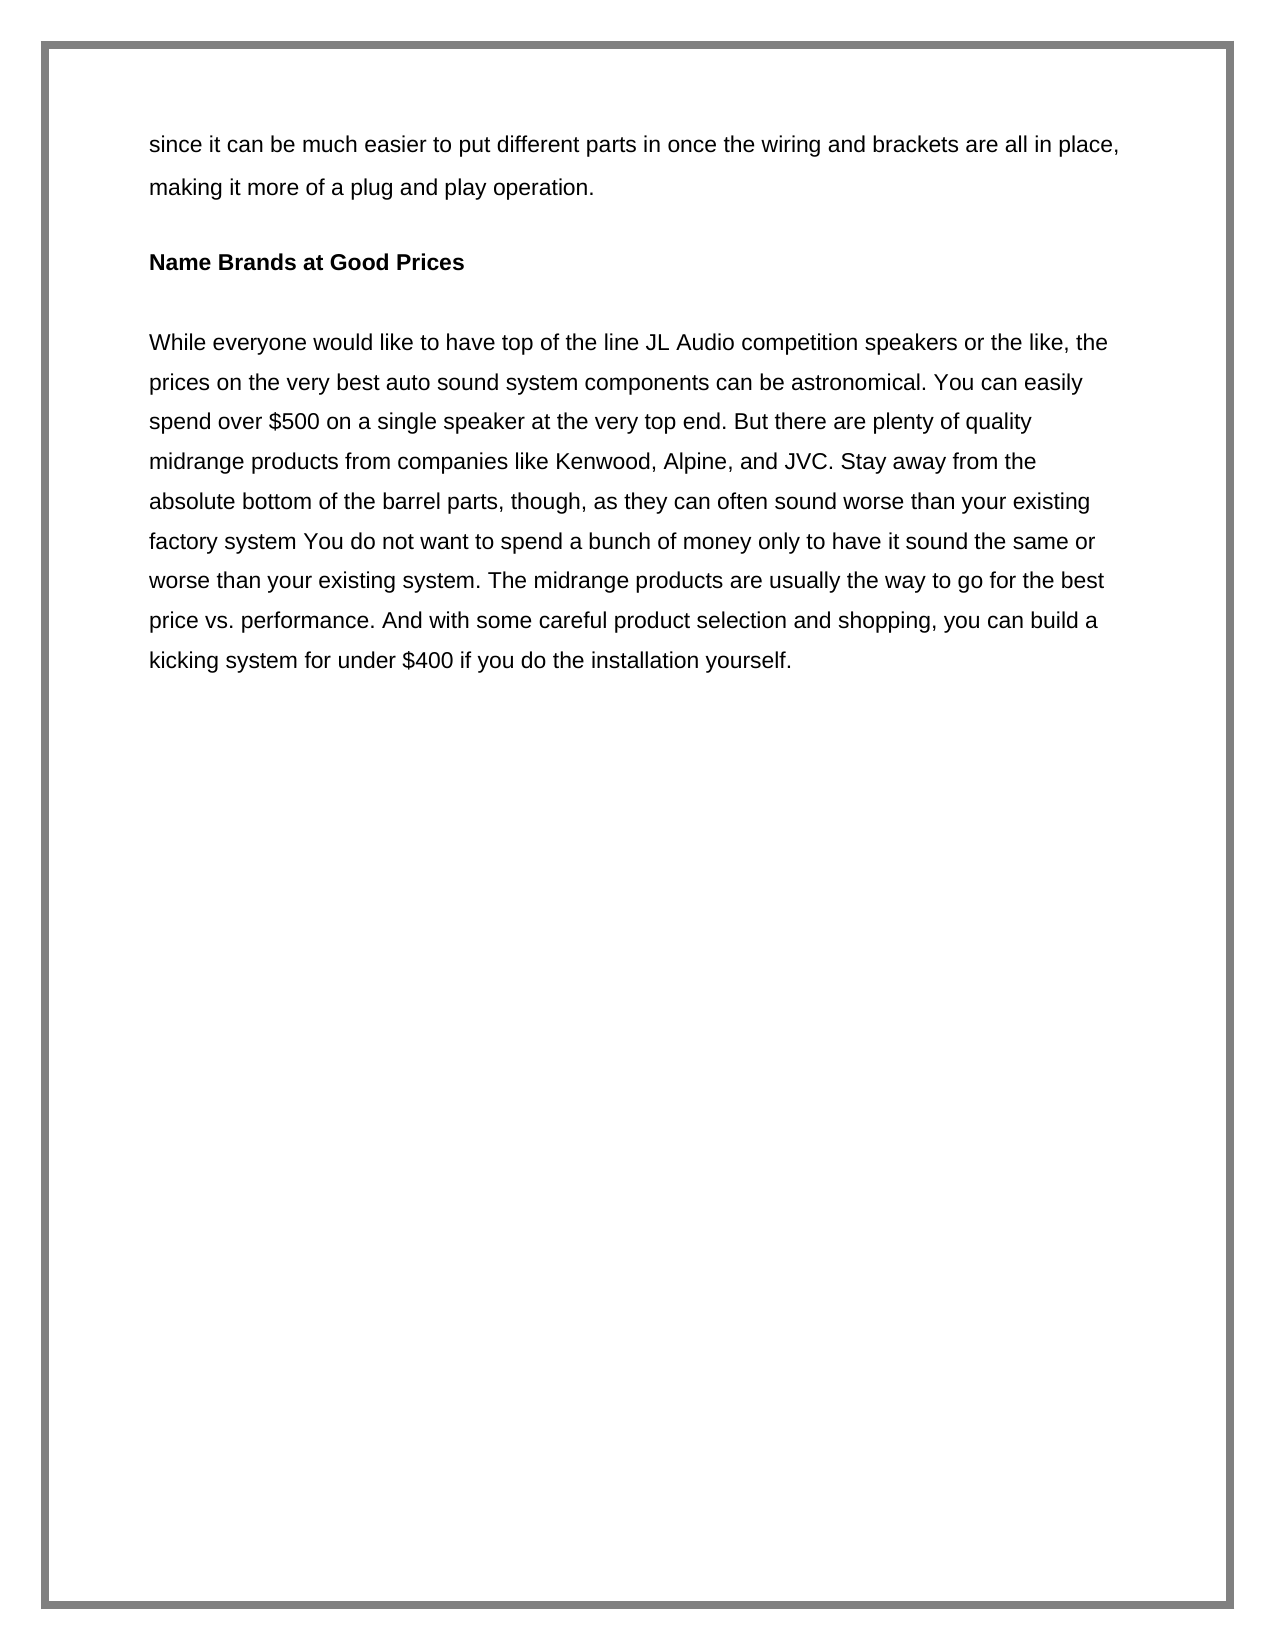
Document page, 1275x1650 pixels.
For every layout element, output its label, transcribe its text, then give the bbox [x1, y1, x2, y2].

text While everyone would like to have top of the line JL Audio competition speakers or the like, the prices on the very best auto sound system components can be astronomical. You can easily spend over $500 on a single speaker at the very top end. But there are plenty of quality midrange products from companies like Kenwood, Alpine, and JVC. Stay away from the absolute bottom of the barrel parts, though, as they can often sound worse than your existing factory system You do not want to spend a bunch of money only to have it sound the same or worse than your existing system. The midrange products are usually the way to go for the best price vs. performance. And with some careful product selection and shopping, you can build a kicking system for under $400 if you do the installation yourself. [149, 329, 1116, 673]
text Name Brands at Good Prices [149, 249, 1126, 275]
text since it can be much easier to put different parts in once the wiring and brackets are all in place, making it more of a plug and play operation. [149, 131, 1126, 201]
